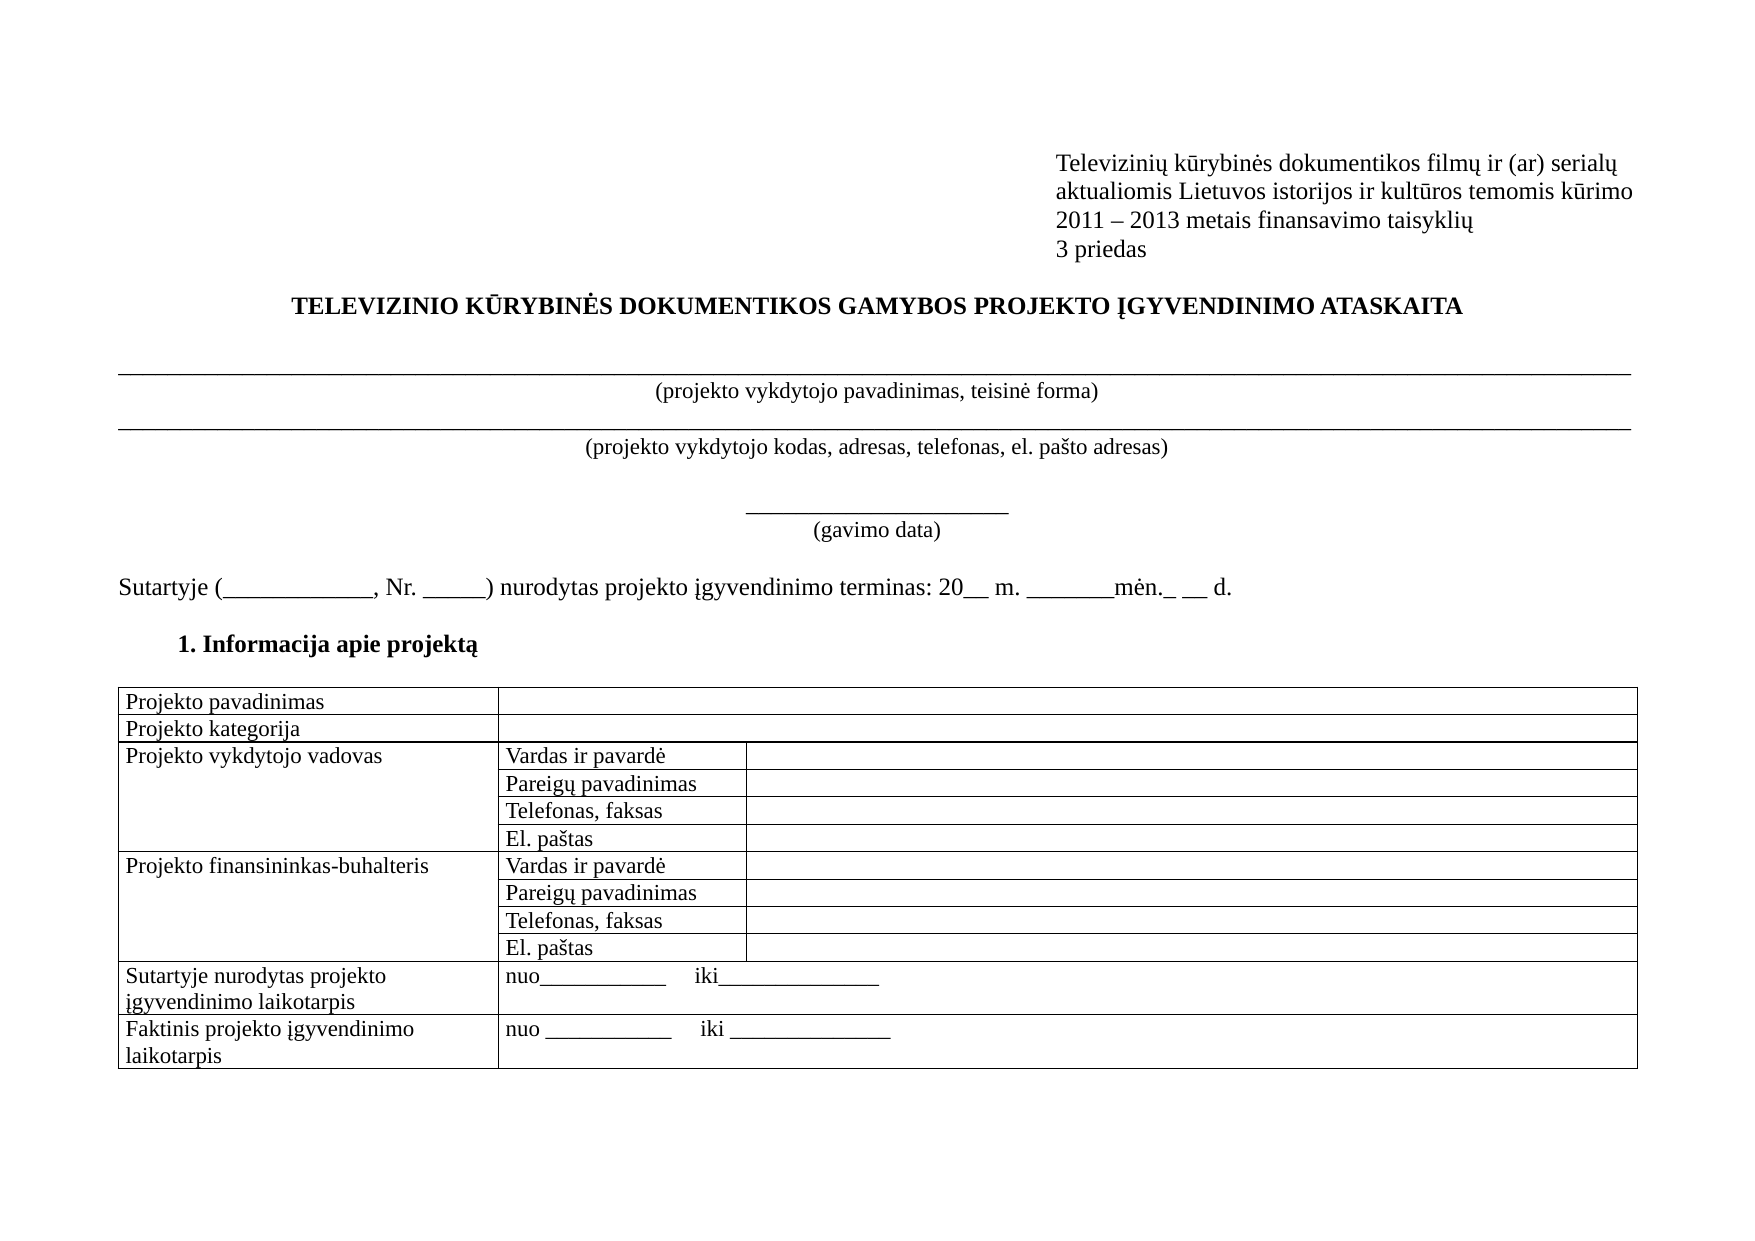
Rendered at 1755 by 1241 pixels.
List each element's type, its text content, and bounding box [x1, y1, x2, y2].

text (projekto vykdytojo kodas, adresas, telefonas, el. pašto adresas) [118, 433, 1636, 459]
text _ [118, 349, 1636, 378]
text (gavimo data) [118, 517, 1636, 543]
table_cell Telefonas, faksas [499, 907, 746, 933]
table_cell Pareigų pavadinimas [499, 880, 746, 906]
table_cell Vardas ir pavardė [499, 852, 746, 878]
table_cell nuo ___________ iki ______________ [499, 1015, 1637, 1068]
table_cell [747, 825, 1637, 851]
text 1. Informacija apie projektą [118, 629, 1636, 658]
table_cell Projekto vykdytojo vadovas [119, 743, 498, 851]
table_cell nuo___________ iki______________ [499, 962, 1637, 1014]
table_cell Telefonas, faksas [499, 797, 746, 824]
text _ [118, 404, 1636, 433]
table_cell [747, 880, 1637, 906]
table_cell [747, 743, 1637, 769]
table_cell [747, 770, 1637, 796]
table_cell Pareigų pavadinimas [499, 770, 746, 796]
table_cell [747, 797, 1637, 824]
text Sutartyje (____________, Nr. _____) nurodytas projekto įgyvendinimo terminas: 20__ m. _______mėn._ __ d. [118, 572, 1636, 600]
table_cell Vardas ir pavardė [499, 743, 746, 769]
table_cell [747, 852, 1637, 878]
table_cell [499, 715, 1637, 741]
table_cell Projekto finansininkas-buhalteris [119, 852, 498, 961]
text TELEVIZINIO KŪRYBINĖS DOKUMENTIKOS GAMYBOS PROJEKTO ĮGYVENDINIMO ATASKAITA [118, 291, 1636, 320]
table_header Projekto pavadinimas [119, 688, 498, 714]
table_cell Projekto kategorija [119, 715, 498, 741]
table_cell [747, 934, 1637, 961]
text (projekto vykdytojo pavadinimas, teisinė forma) [118, 378, 1636, 404]
text Televizinių kūrybinės dokumentikos filmų ir (ar) serialų aktualiomis Lietuvos istorijos ir kultūros temomis kūrimo 2011 – 2013 metais finansavimo taisyklių [1056, 148, 1636, 234]
table_cell [747, 907, 1637, 933]
table_header [499, 688, 1637, 714]
table_cell Sutartyje nurodytas projekto įgyvendinimo laikotarpis [119, 962, 498, 1014]
table_cell El. paštas [499, 825, 746, 851]
table_cell El. paštas [499, 934, 746, 961]
table_cell Faktinis projekto įgyvendinimo laikotarpis [119, 1015, 498, 1068]
text 3 priedas [1056, 234, 1636, 263]
text _____________________ [118, 488, 1636, 517]
